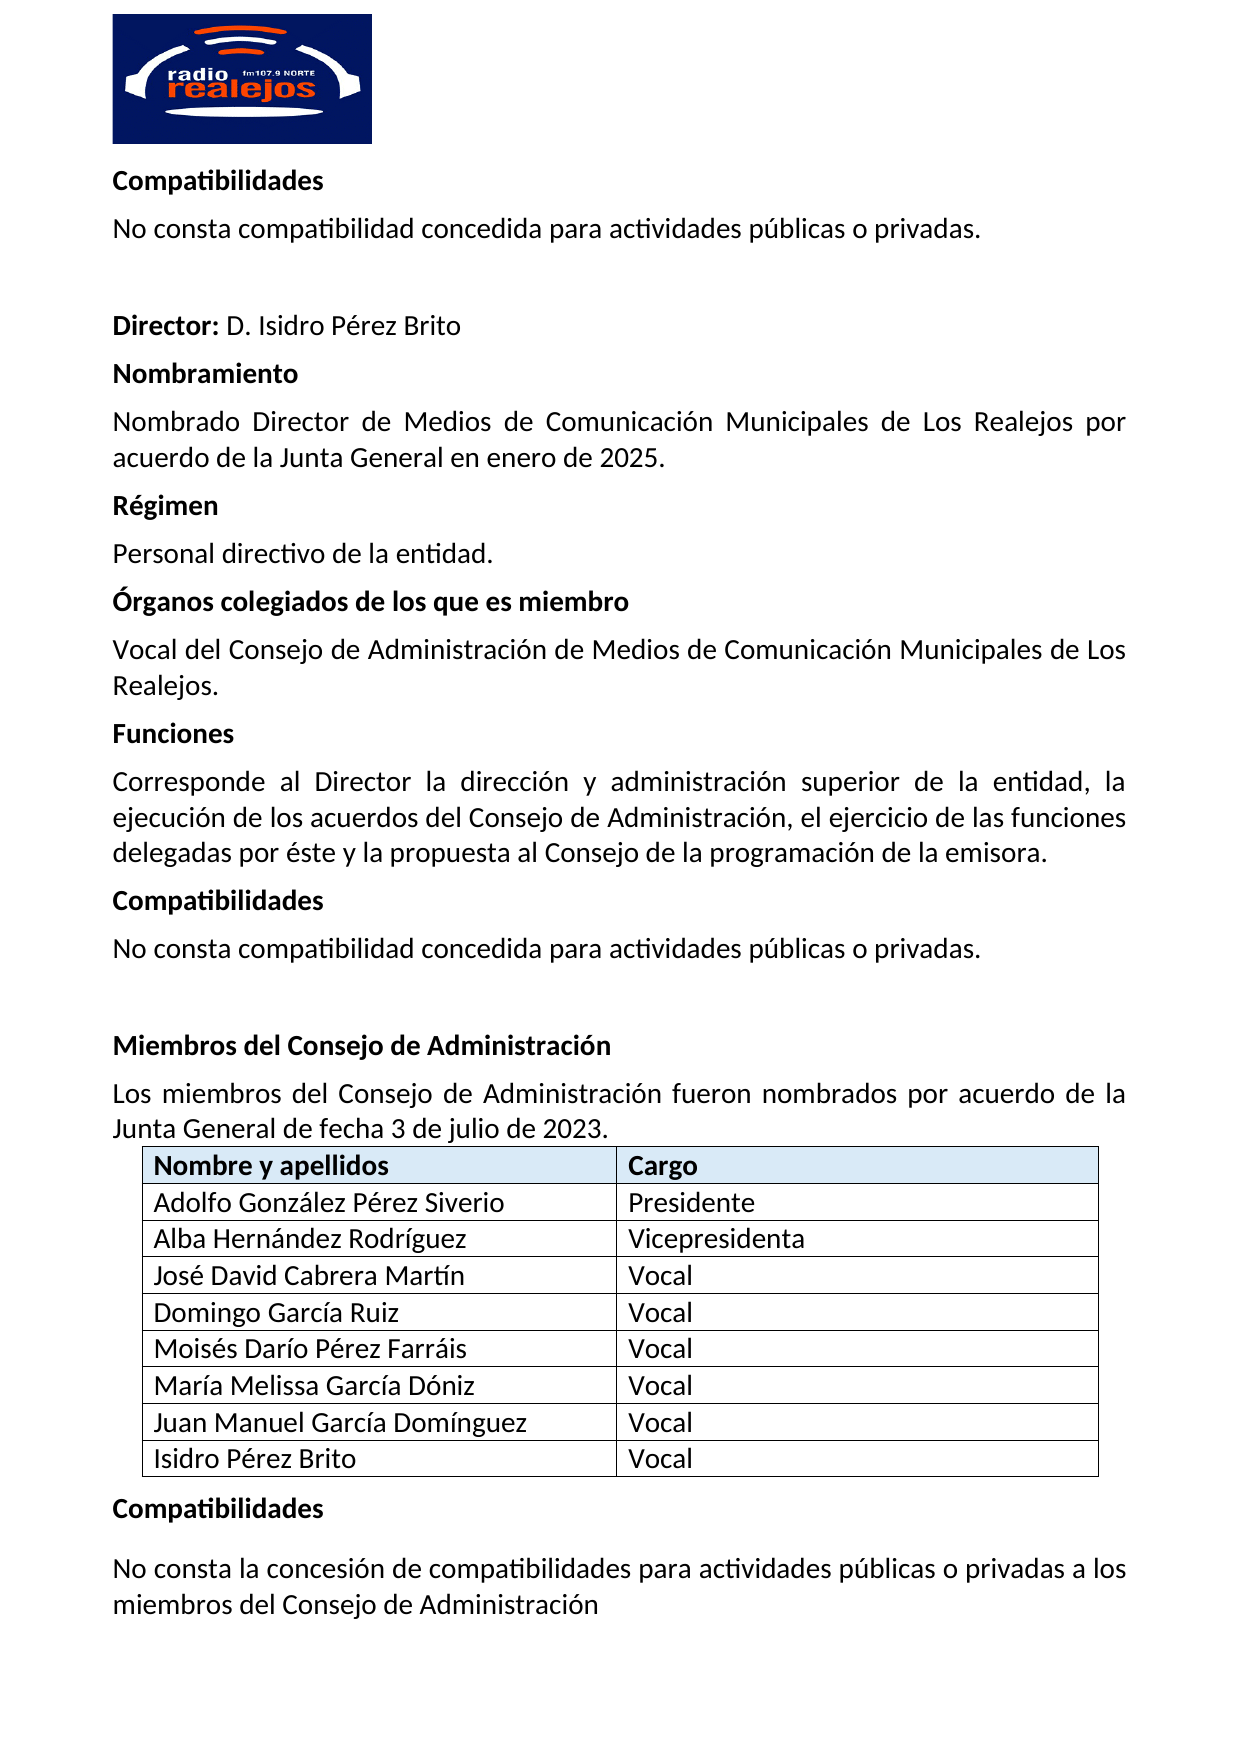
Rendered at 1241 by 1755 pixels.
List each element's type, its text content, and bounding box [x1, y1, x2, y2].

text No consta compatibilidad concedida para actividades públicas o privadas. [112, 931, 1128, 966]
text Nombrado Director de Medios de Comunicación Municipales de Los Realejos por acuerdo de la Junta General en enero de 2025. [112, 403, 1128, 474]
table_cell Vocal [617, 1441, 1098, 1476]
text No consta la concesión de compatibilidades para actividades públicas o privadas a los miembros del Consejo de Administración [112, 1550, 1128, 1622]
text Director: D. Isidro Pérez Brito [112, 307, 1128, 342]
table_cell Domingo García Ruiz [143, 1294, 616, 1329]
table_cell María Melissa García Dóniz [143, 1367, 616, 1403]
text Órganos colegiados de los que es miembro [112, 583, 1128, 619]
table_cell Moisés Darío Pérez Farráis [143, 1331, 616, 1366]
table_cell Vocal [617, 1257, 1098, 1293]
table_cell Vicepresidenta [617, 1221, 1098, 1256]
text Régimen [112, 487, 1128, 522]
text No consta compatibilidad concedida para actividades públicas o privadas. [112, 211, 1128, 246]
table_cell Vocal [617, 1331, 1098, 1366]
text Nombramiento [112, 355, 1128, 391]
table_cell Adolfo González Pérez Siverio [143, 1184, 616, 1219]
text Personal directivo de la entidad. [112, 535, 1128, 571]
table_header Cargo [617, 1147, 1098, 1183]
table_cell Presidente [617, 1184, 1098, 1219]
table_cell José David Cabrera Martín [143, 1257, 616, 1293]
table_header Nombre y apellidos [143, 1147, 616, 1183]
table_cell Juan Manuel García Domínguez [143, 1404, 616, 1439]
text Compatibilidades [112, 1490, 1128, 1525]
text Vocal del Consejo de Administración de Medios de Comunicación Municipales de Los Realejos. [112, 631, 1128, 702]
text Miembros del Consejo de Administración [112, 1027, 1128, 1062]
table_cell Vocal [617, 1367, 1098, 1403]
text Compatibilidades [112, 162, 1128, 198]
text Los miembros del Consejo de Administración fueron nombrados por acuerdo de la Junta General de fecha 3 de julio de 2023. [112, 1075, 1128, 1146]
table_cell Isidro Pérez Brito [143, 1441, 616, 1476]
table_cell Alba Hernández Rodríguez [143, 1221, 616, 1256]
table_cell Vocal [617, 1294, 1098, 1329]
table_cell Vocal [617, 1404, 1098, 1439]
text Funciones [112, 715, 1128, 751]
text Compatibilidades [112, 882, 1128, 918]
text Corresponde al Director la dirección y administración superior de la entidad, la ejecución de los acuerdos del Consejo de Administración, el ejercicio de las funciones delegadas por éste y la propuesta al Consejo de la programación de la emisora. [112, 763, 1128, 870]
